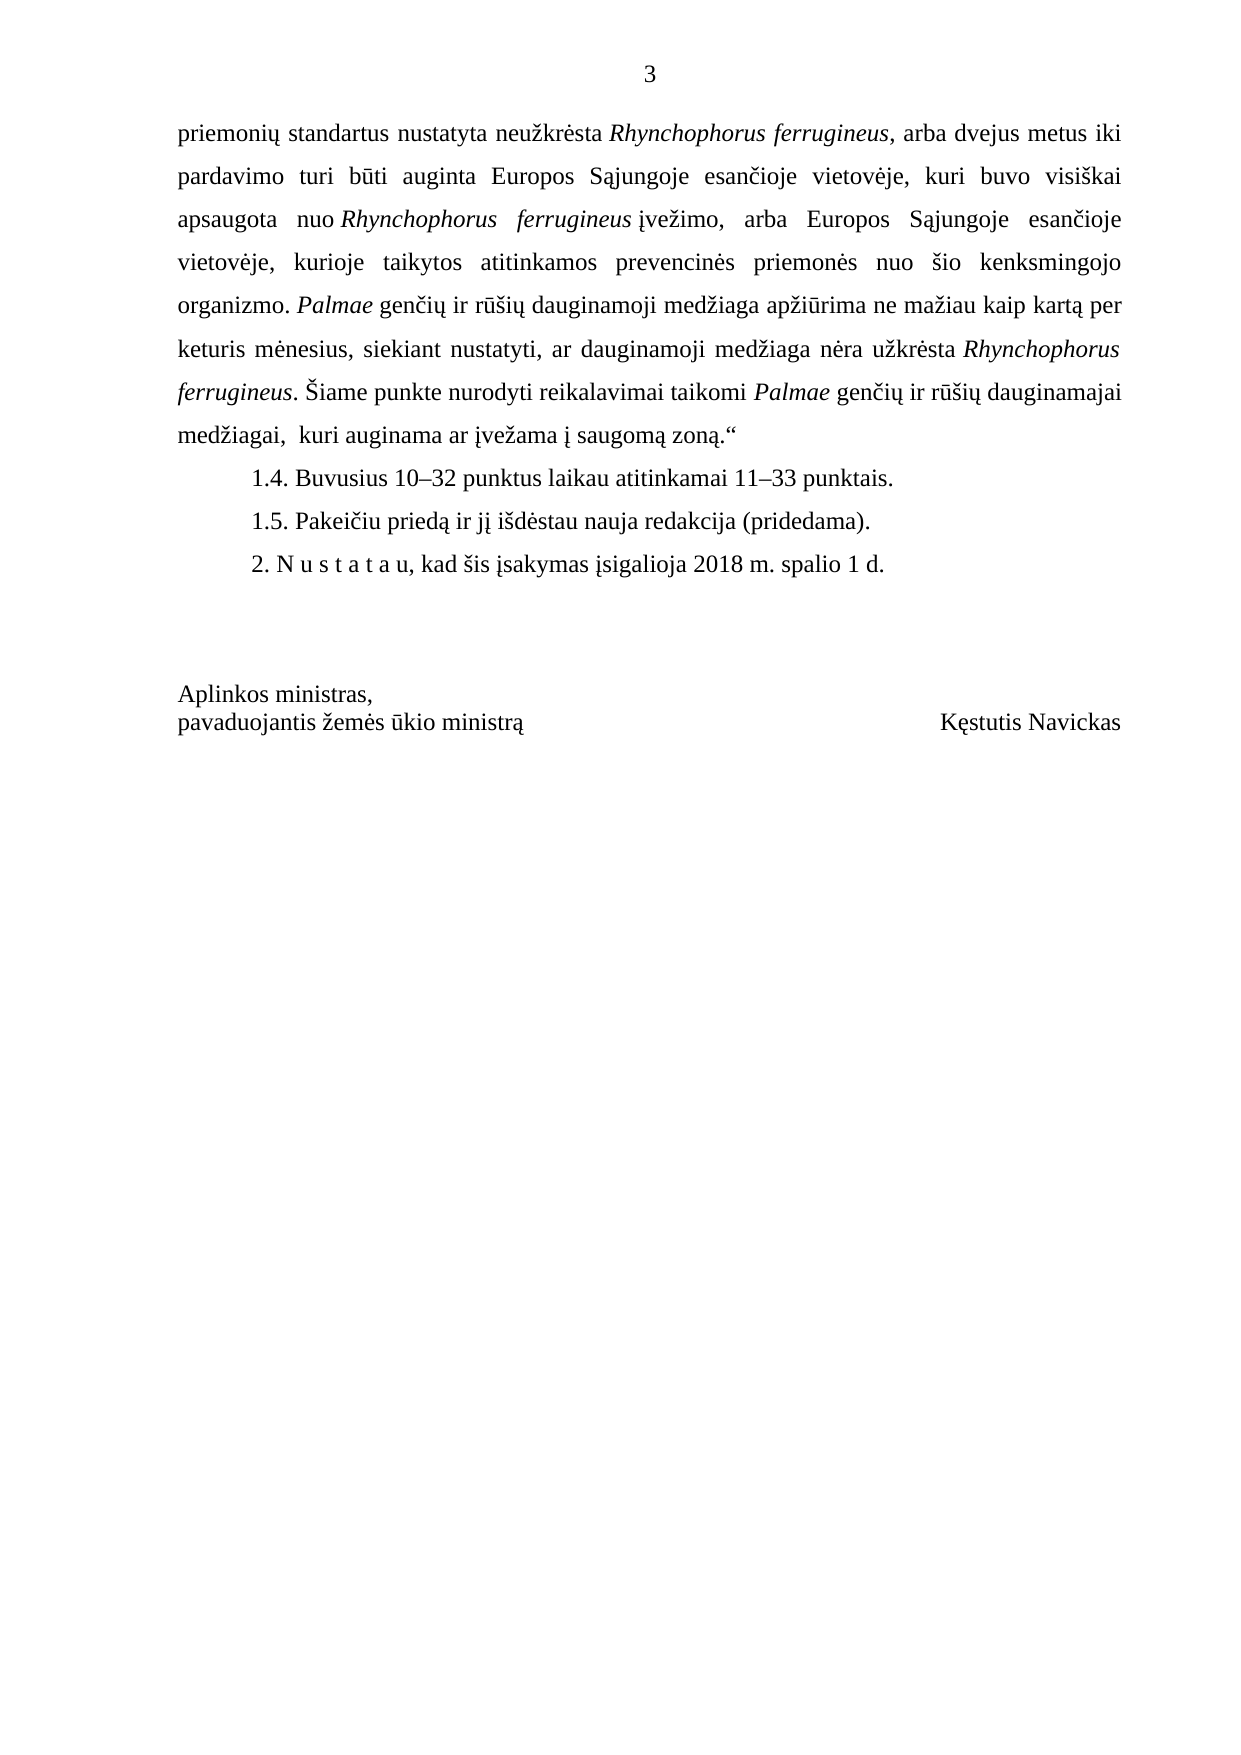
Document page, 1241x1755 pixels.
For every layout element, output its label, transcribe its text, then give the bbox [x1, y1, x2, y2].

text 2. N u s t a t a u, kad šis įsakymas įsigalioja 2018 m. spalio 1 d. [177, 549, 1122, 578]
text Aplinkos ministras, [177, 679, 1122, 707]
text priemonių standartus nustatyta neužkrėsta Rhynchophorus ferrugineus, arba dvejus metus iki pardavimo turi būti auginta Europos Sąjungoje esančioje vietovėje, kuri buvo visiškai apsaugota nuo Rhynchophorus ferrugineus įvežimo, arba Europos Sąjungoje esančioje vietovėje, kurioje taikytos atitinkamos prevencinės priemonės nuo šio kenksmingojo organizmo. Palmae genčių ir rūšių dauginamoji medžiaga apžiūrima ne mažiau kaip kartą per keturis mėnesius, siekiant nustatyti, ar dauginamoji medžiaga nėra užkrėsta Rhynchophorus ferrugineus. Šiame punkte nurodyti reikalavimai taikomi Palmae genčių ir rūšių dauginamajai medžiagai, kuri auginama ar įvežama į saugomą zoną.“ [177, 118, 1122, 449]
text 1.5. Pakeičiu priedą ir jį išdėstau nauja redakcija (pridedama). [177, 506, 1122, 535]
text pavaduojantis žemės ūkio ministrą Kęstutis Navickas [177, 707, 1122, 736]
text 1.4. Buvusius 10–32 punktus laikau atitinkamai 11–33 punktais. [177, 463, 1122, 492]
